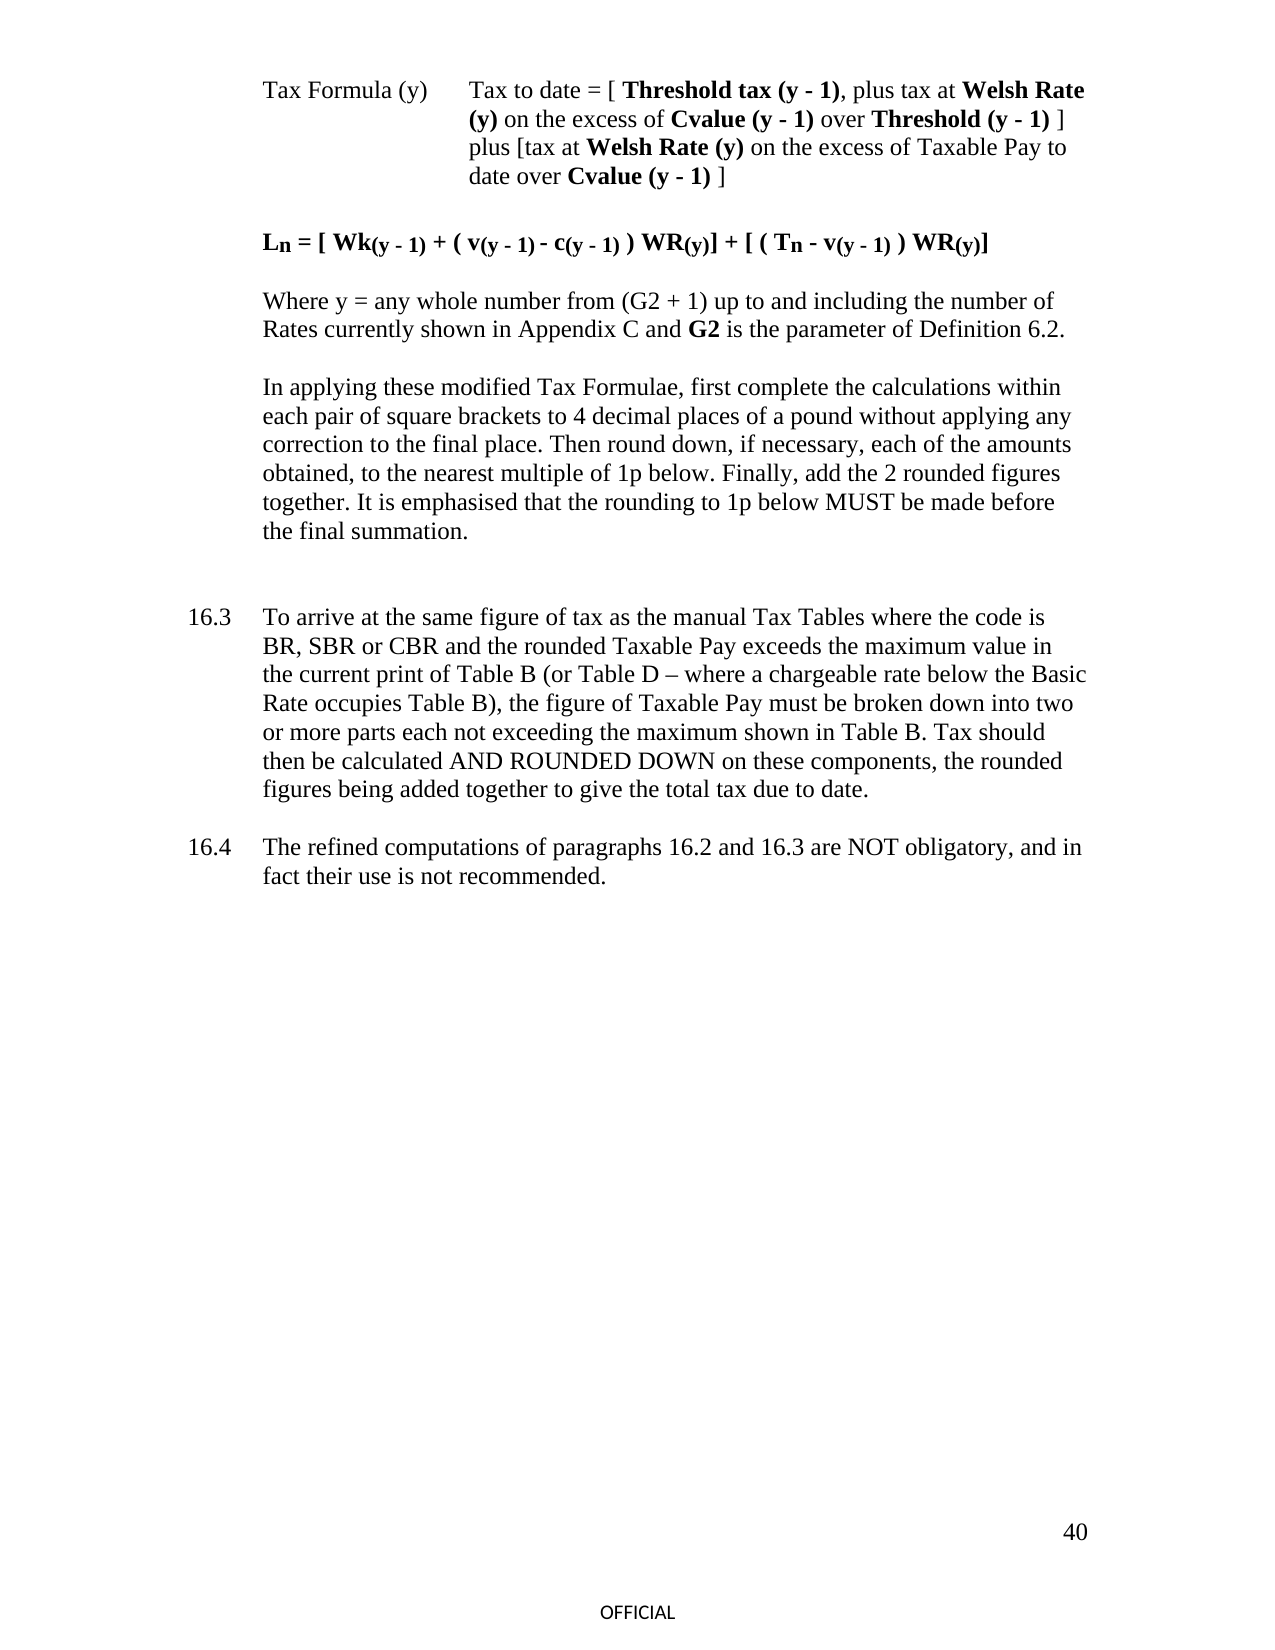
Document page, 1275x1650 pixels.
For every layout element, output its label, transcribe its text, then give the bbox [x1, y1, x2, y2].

text Ln = [ Wk(y - 1) + ( v(y - 1) - c(y - 1) ) WR(y)] + [ ( Tn - v(y - 1) ) WR(y)] [187, 219, 1088, 257]
text Where y = any whole number from (G2 + 1) up to and including the number of Rates currently shown in Appendix C and G2 is the parameter of Definition 6.2. [262, 286, 1088, 343]
text Tax Formula (y) Tax to date = [ Threshold tax (y - 1), plus tax at Welsh Rate (y) on the excess of Cvalue (y - 1) over Threshold (y - 1) ] plus [tax at Welsh Rate (y) on the excess of Taxable Pay to date over Cvalue (y - 1) ] [262, 75, 1088, 190]
text 16.4 The refined computations of paragraphs 16.2 and 16.3 are NOT obligatory, and in fact their use is not recommended. [187, 832, 1088, 889]
text In applying these modified Tax Formulae, first complete the calculations within each pair of square brackets to 4 decimal places of a pound without applying any correction to the final place. Then round down, if necessary, each of the amounts obtained, to the nearest multiple of 1p below. Finally, add the 2 rounded figures together. It is emphasised that the rounding to 1p below MUST be made before the final summation. [262, 372, 1088, 544]
text 16.3 To arrive at the same figure of tax as the manual Tax Tables where the code is BR, SBR or CBR and the rounded Taxable Pay exceeds the maximum value in the current print of Table B (or Table D – where a chargeable rate below the Basic Rate occupies Table B), the figure of Taxable Pay must be broken down into two or more parts each not exceeding the maximum shown in Table B. Tax should then be calculated AND ROUNDED DOWN on these components, the rounded figures being added together to give the total tax due to date. [187, 602, 1088, 803]
